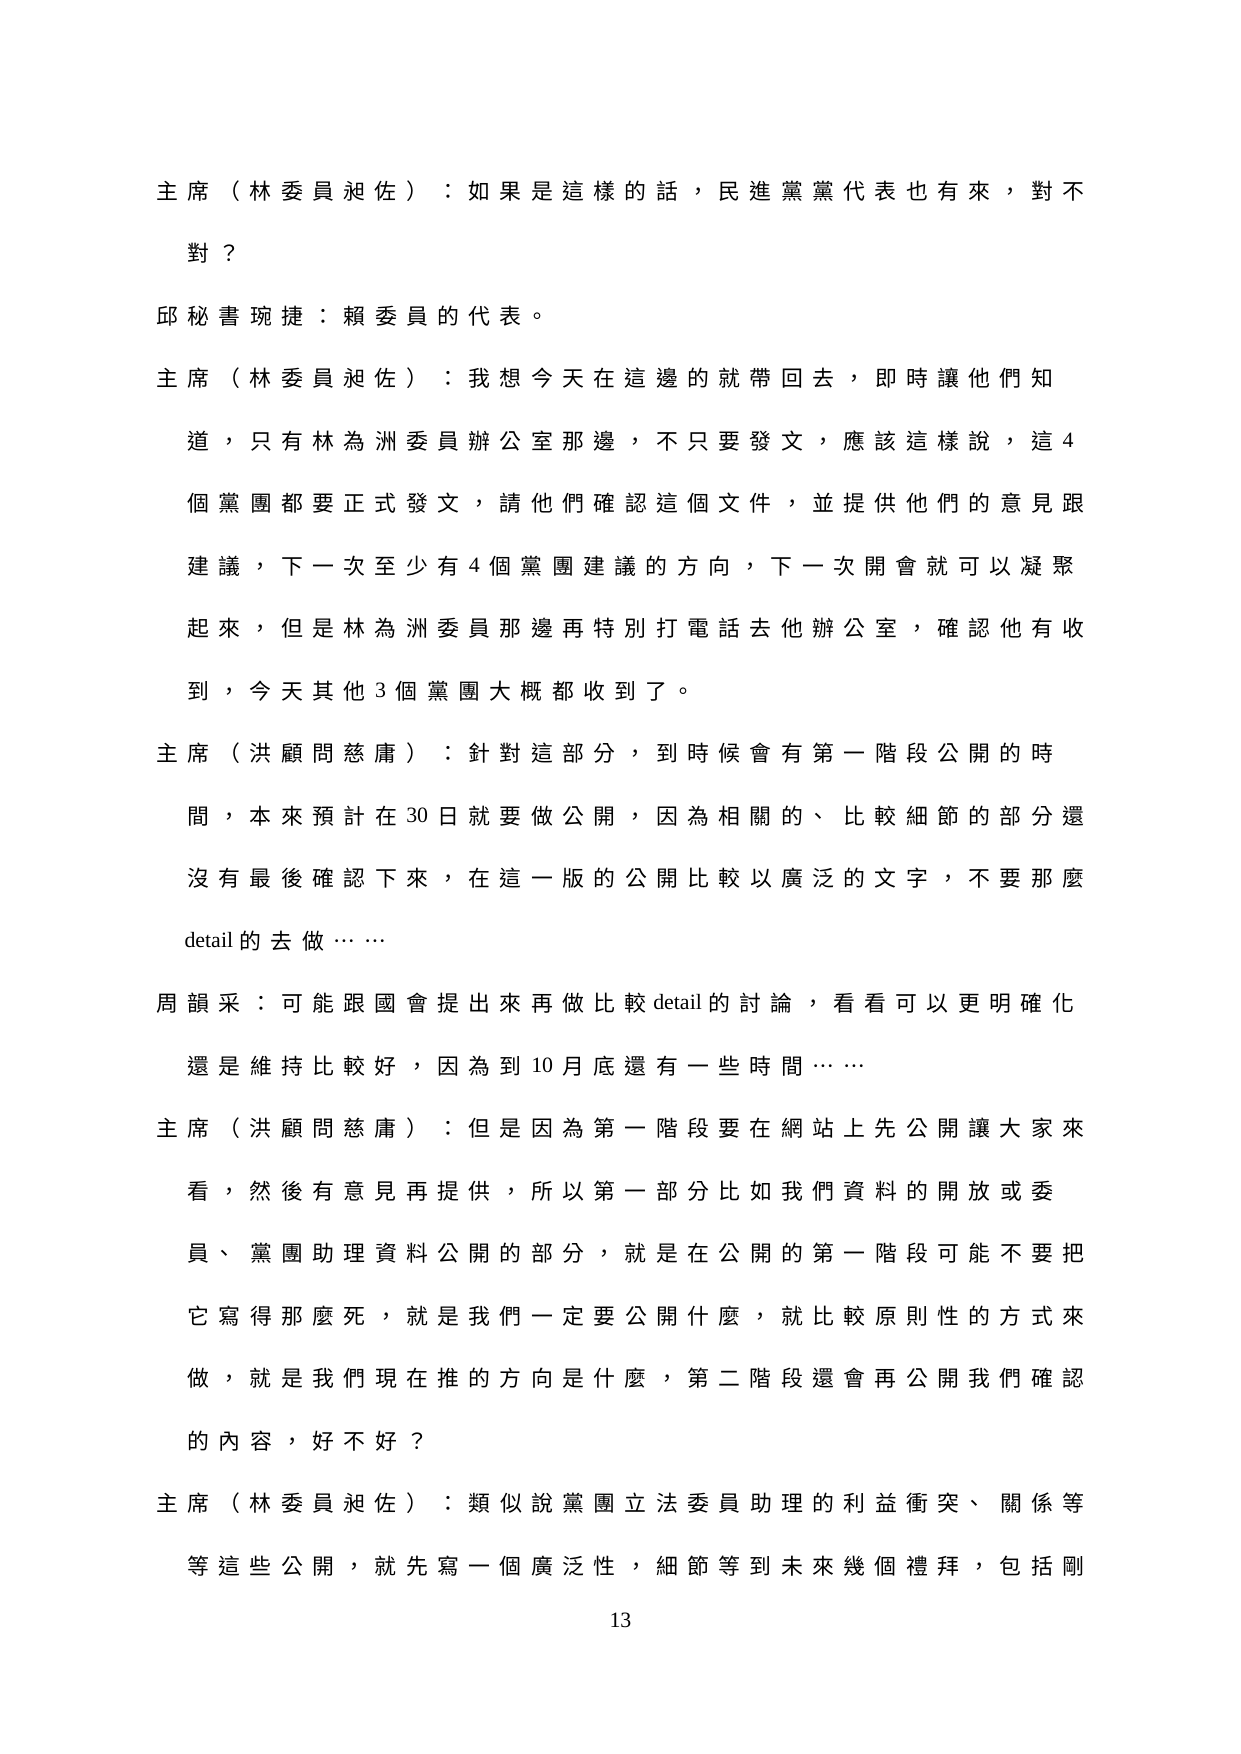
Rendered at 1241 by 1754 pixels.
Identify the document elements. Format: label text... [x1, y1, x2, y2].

text 主席（洪顧問慈庸）：針對這部分，到時候會有第一階段公開的時間，本來預計在30日就要做公開，因為相關的、比較細節的部分還沒有最後確認下來，在這一版的公開比較以廣泛的文字，不要那麼detail的去做…… [151, 721, 1089, 971]
text 主席（林委員昶佐）：我想今天在這邊的就帶回去，即時讓他們知道，只有林為洲委員辦公室那邊，不只要發文，應該這樣說，這4個黨團都要正式發文，請他們確認這個文件，並提供他們的意見跟建議，下一次至少有4個黨團建議的方向，下一次開會就可以凝聚起來，但是林為洲委員那邊再特別打電話去他辦公室，確認他有收到，今天其他3個黨團大概都收到了。 [151, 346, 1089, 721]
text 主席（林委員昶佐）：如果是這樣的話，民進黨黨代表也有來，對不對？ [151, 158, 1089, 283]
text 主席（林委員昶佐）：類似說黨團立法委員助理的利益衝突、關係等等這些公開，就先寫一個廣泛性，細節等到未來幾個禮拜，包括剛 [151, 1471, 1089, 1596]
text 主席（洪顧問慈庸）：但是因為第一階段要在網站上先公開讓大家來看，然後有意見再提供，所以第一部分比如我們資料的開放或委員、黨團助理資料公開的部分，就是在公開的第一階段可能不要把它寫得那麼死，就是我們一定要公開什麼，就比較原則性的方式來做，就是我們現在推的方向是什麼，第二階段還會再公開我們確認的內容，好不好？ [151, 1096, 1089, 1471]
text 邱秘書琬捷：賴委員的代表。 [151, 283, 1089, 346]
text 周韻采：可能跟國會提出來再做比較detail的討論，看看可以更明確化還是維持比較好，因為到10月底還有一些時間…… [151, 971, 1089, 1096]
